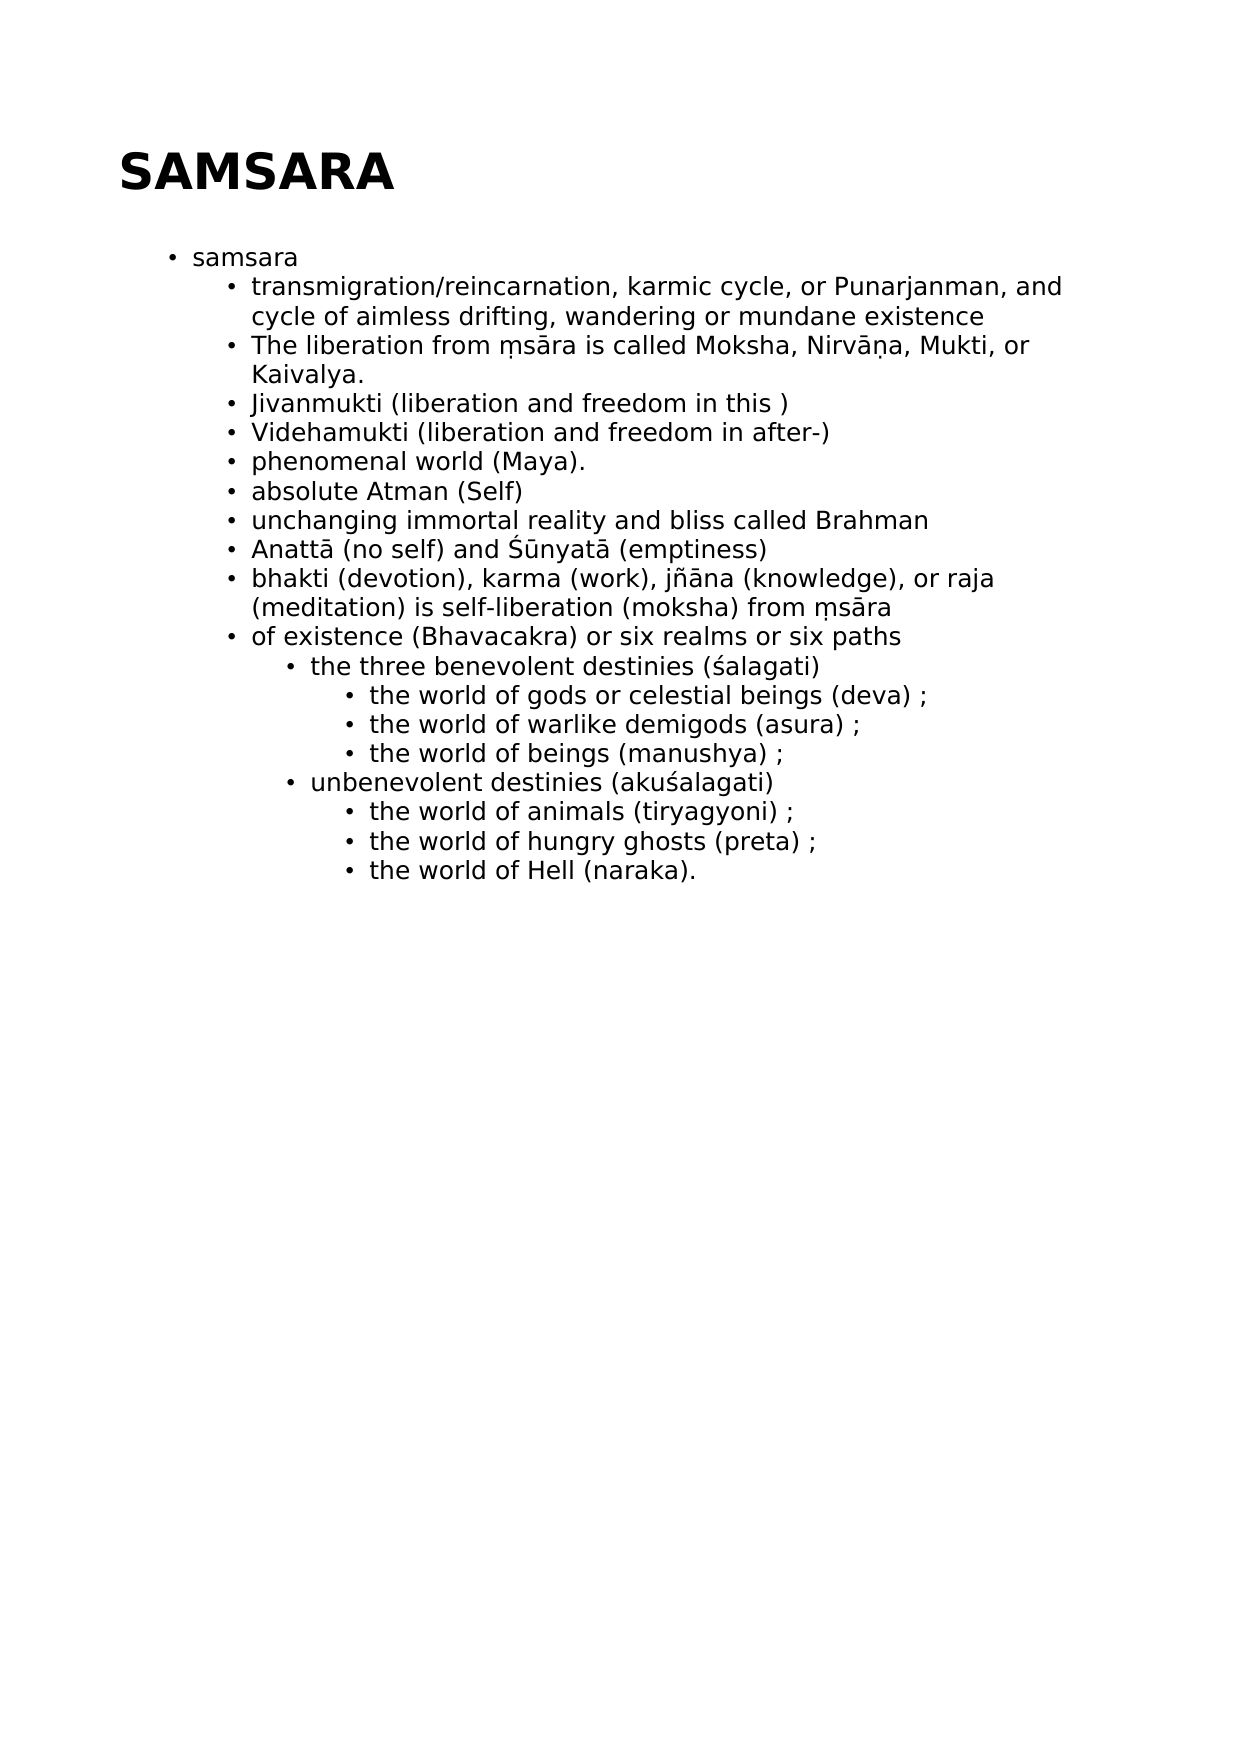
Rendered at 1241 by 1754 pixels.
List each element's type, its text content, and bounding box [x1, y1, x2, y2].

list the world of animals (tiryagyoni) ; [354, 797, 1122, 827]
list the world of gods or celestial beings (deva) ; [354, 681, 1122, 710]
list bhakti (devotion), karma (work), jñāna (knowledge), or raja (meditation) is self-liberation (moksha) from ṃsāra [236, 564, 1122, 622]
list the world of Hell (naraka). [354, 856, 1122, 885]
list Jivanmukti (liberation and freedom in this ) [236, 389, 1122, 418]
list The liberation from ṃsāra is called Moksha, Nirvāṇa, Mukti, or Kaivalya. [236, 331, 1122, 389]
list the world of beings (manushya) ; [354, 739, 1122, 768]
list the world of warlike demigods (asura) ; [354, 710, 1122, 739]
list unchanging immortal reality and bliss called Brahman [236, 506, 1122, 535]
list absolute Atman (Self) [236, 477, 1122, 506]
list the world of hungry ghosts (preta) ; [354, 827, 1122, 856]
list Videhamukti (liberation and freedom in after-) [236, 418, 1122, 447]
list phenomenal world (Maya). [236, 447, 1122, 477]
list of existence (Bhavacakra) or six realms or six paths [236, 622, 1122, 652]
list Anattā (no self) and Śūnyatā (emptiness) [236, 535, 1122, 564]
list samsara [177, 243, 1122, 272]
list transmigration/reincarnation, karmic cycle, or Punarjanman, and cycle of aimless drifting, wandering or mundane existence [236, 272, 1122, 331]
subtitle SAMSARA [118, 143, 1122, 201]
list the three benevolent destinies (śalagati) [295, 652, 1122, 681]
list unbenevolent destinies (akuśalagati) [295, 768, 1122, 797]
